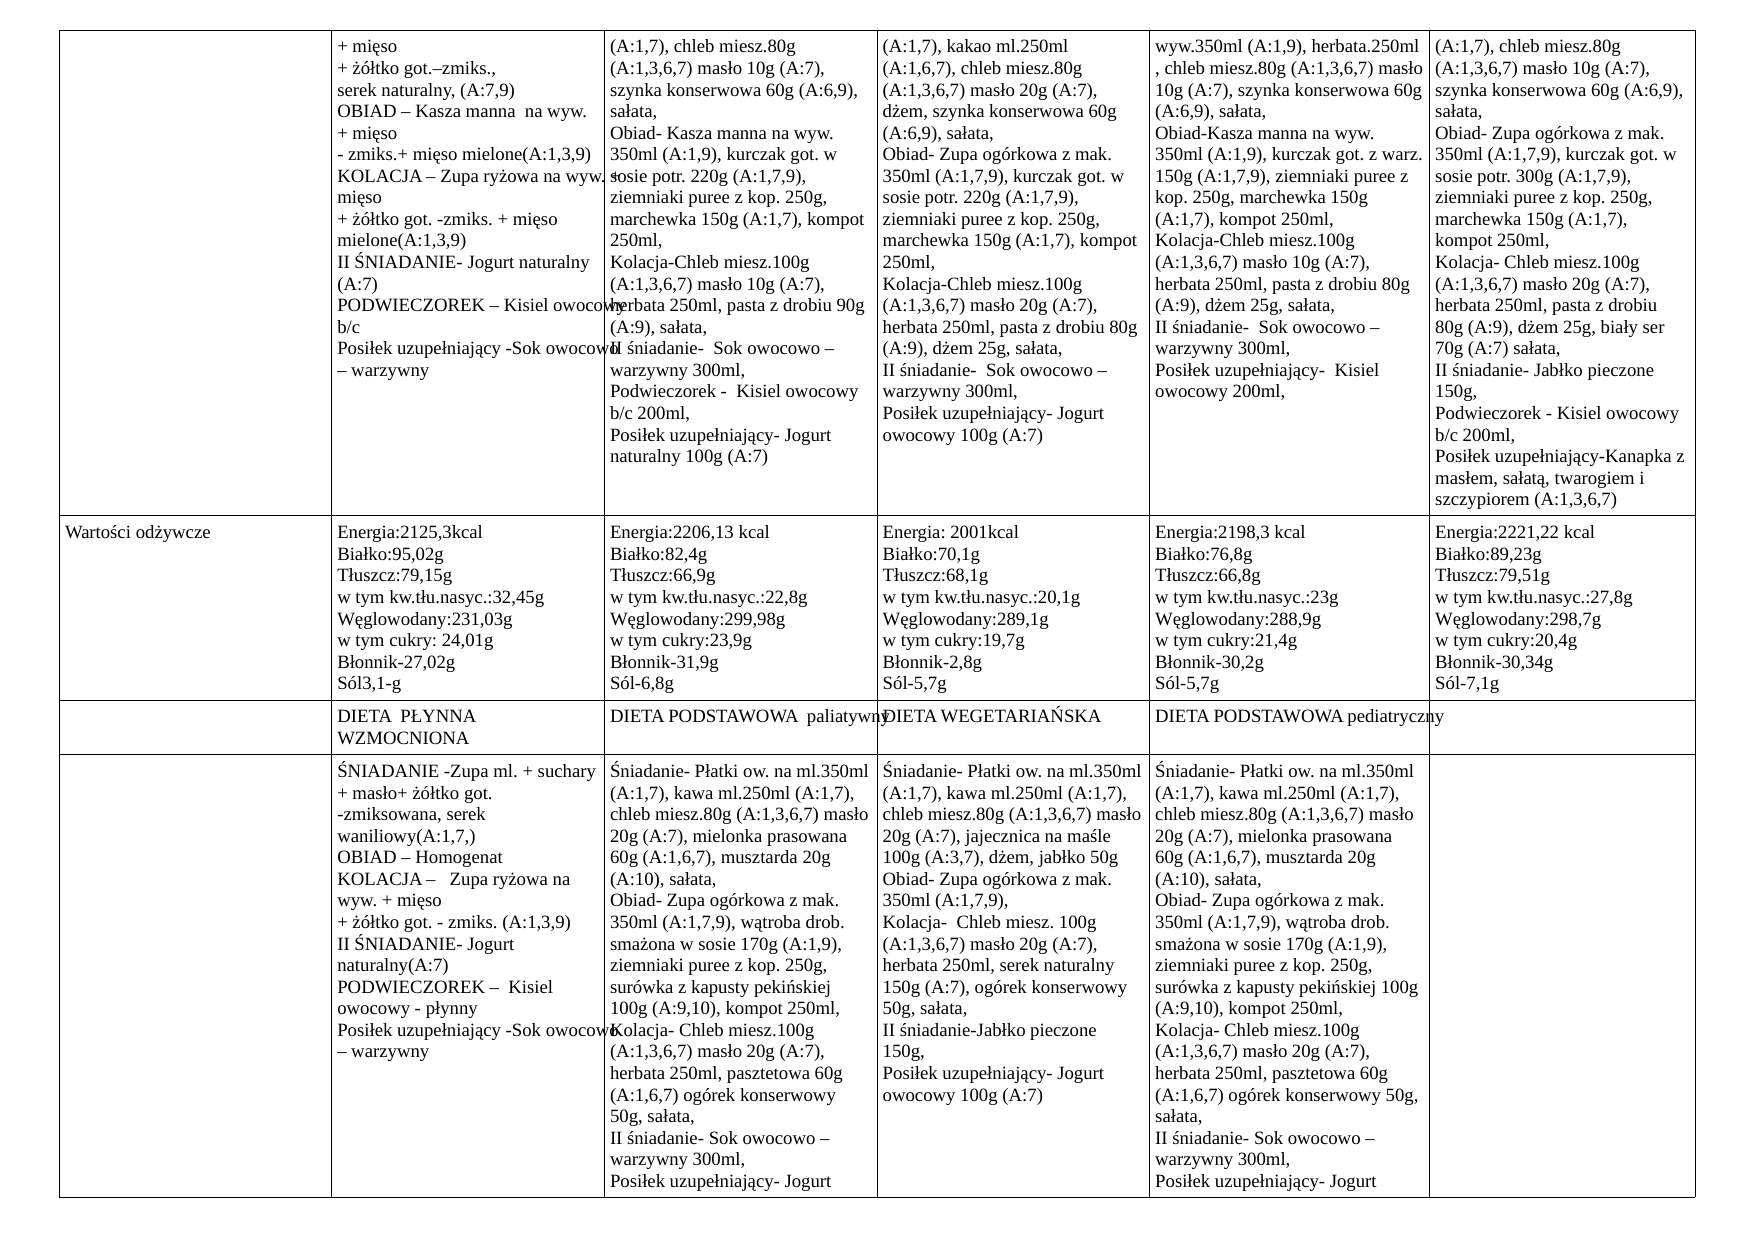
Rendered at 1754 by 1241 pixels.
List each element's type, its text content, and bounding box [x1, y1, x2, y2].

table_cell DIETA WEGETARIAŃSKA [878, 701, 1149, 754]
table_cell DIETA PŁYNNA WZMOCNIONA [332, 701, 604, 754]
table_cell DIETA PODSTAWOWA paliatywny [605, 701, 877, 754]
table_cell Energia:2221,22 kcal Białko:89,23g Tłuszcz:79,51g w tym kw.tłu.nasyc.:27,8g Węglowodany:298,7g w tym cukry:20,4g Błonnik-30,34g Sól-7,1g [1430, 516, 1695, 699]
table_cell Śniadanie- Płatki ow. na ml.350ml (A:1,7), kawa ml.250ml (A:1,7), chleb miesz.80g (A:1,3,6,7) masło 20g (A:7), jajecznica na maśle 100g (A:3,7), dżem, jabłko 50g Obiad- Zupa ogórkowa z mak. 350ml (A:1,7,9), Kolacja- Chleb miesz. 100g (A:1,3,6,7) masło 20g (A:7), herbata 250ml, serek naturalny 150g (A:7), ogórek konserwowy 50g, sałata, II śniadanie-Jabłko pieczone 150g, Posiłek uzupełniający- Jogurt owocowy 100g (A:7) [878, 755, 1149, 1197]
table_cell ŚNIADANIE -Zupa ryżowa na wyw. + mięso + żółtko got.–zmiks., serek naturalny, (A:7,9) OBIAD – Kasza manna na wyw. + mięso - zmiks.+ mięso mielone(A:1,3,9) KOLACJA – Zupa ryżowa na wyw. + mięso + żółtko got. -zmiks. + mięso mielone(A:1,3,9) II ŚNIADANIE- Jogurt naturalny (A:7) PODWIECZOREK – Kisiel owocowy b/c Posiłek uzupełniający -Sok owocowo – warzywny [332, 31, 604, 515]
table_cell Śniadanie- Kawa ml.250ml (A:1,7), chleb miesz.80g (A:1,3,6,7) masło 10g (A:7), szynka konserwowa 60g (A:6,9), sałata, Obiad- Kasza manna na wyw. 350ml (A:1,9), kurczak got. w sosie potr. 220g (A:1,7,9), ziemniaki puree z kop. 250g, marchewka 150g (A:1,7), kompot 250ml, Kolacja-Chleb miesz.100g (A:1,3,6,7) masło 10g (A:7), herbata 250ml, pasta z drobiu 90g (A:9), sałata, II śniadanie- Sok owocowo – warzywny 300ml, Podwieczorek - Kisiel owocowy b/c 200ml, Posiłek uzupełniający- Jogurt naturalny 100g (A:7) [605, 31, 877, 515]
table_cell Energia:2125,3kcal Białko:95,02g Tłuszcz:79,15g w tym kw.tłu.nasyc.:32,45g Węglowodany:231,03g w tym cukry: 24,01g Błonnik-27,02g Sól3,1-g [332, 516, 604, 699]
table_cell wyw.350ml (A:1,9), herbata.250ml , chleb miesz.80g (A:1,3,6,7) masło 10g (A:7), szynka konserwowa 60g (A:6,9), sałata, Obiad-Kasza manna na wyw. 350ml (A:1,9), kurczak got. z warz. 150g (A:1,7,9), ziemniaki puree z kop. 250g, marchewka 150g (A:1,7), kompot 250ml, Kolacja-Chleb miesz.100g (A:1,3,6,7) masło 10g (A:7), herbata 250ml, pasta z drobiu 80g (A:9), dżem 25g, sałata, II śniadanie- Sok owocowo – warzywny 300ml, Posiłek uzupełniający- Kisiel owocowy 200ml, [1150, 31, 1429, 515]
table_cell Śniadanie- Płatki ow. na ml.350ml (A:1,7), kawa ml.250ml (A:1,7), chleb miesz.80g (A:1,3,6,7) masło 20g (A:7), mielonka prasowana 60g (A:1,6,7), musztarda 20g (A:10), sałata, Obiad- Zupa ogórkowa z mak. 350ml (A:1,7,9), wątroba drob. smażona w sosie 170g (A:1,9), ziemniaki puree z kop. 250g, surówka z kapusty pekińskiej 100g (A:9,10), kompot 250ml, Kolacja- Chleb miesz.100g (A:1,3,6,7) masło 20g (A:7), herbata 250ml, pasztetowa 60g (A:1,6,7) ogórek konserwowy 50g, sałata, II śniadanie- Sok owocowo – warzywny 300ml, Posiłek uzupełniający- Jogurt owocowy 100g (A:7) [605, 755, 877, 1197]
table_cell Śniadanie- Płatki ow. na ml.350ml (A:1,7), kawa ml.250ml (A:1,7), chleb miesz.80g (A:1,3,6,7) masło 20g (A:7), mielonka prasowana 60g (A:1,6,7), musztarda 20g (A:10), sałata, Obiad- Zupa ogórkowa z mak. 350ml (A:1,7,9), wątroba drob. smażona w sosie 170g (A:1,9), ziemniaki puree z kop. 250g, surówka z kapusty pekińskiej 100g (A:9,10), kompot 250ml, Kolacja- Chleb miesz.100g (A:1,3,6,7) masło 20g (A:7), herbata 250ml, pasztetowa 60g (A:1,6,7) ogórek konserwowy 50g, sałata, II śniadanie- Sok owocowo – warzywny 300ml, Posiłek uzupełniający- Jogurt [1150, 755, 1429, 1197]
table_cell DIETA PODSTAWOWA pediatryczny [1150, 701, 1429, 754]
table_cell (A:1,7), kakao ml.250ml (A:1,6,7), chleb miesz.80g (A:1,3,6,7) masło 20g (A:7), dżem, szynka konserwowa 60g (A:6,9), sałata, Obiad- Zupa ogórkowa z mak. 350ml (A:1,7,9), kurczak got. w sosie potr. 220g (A:1,7,9), ziemniaki puree z kop. 250g, marchewka 150g (A:1,7), kompot 250ml, Kolacja-Chleb miesz.100g (A:1,3,6,7) masło 20g (A:7), herbata 250ml, pasta z drobiu 80g (A:9), dżem 25g, sałata, II śniadanie- Sok owocowo – warzywny 300ml, Posiłek uzupełniający- Jogurt owocowy 100g (A:7) [878, 31, 1149, 515]
table_cell Energia:2206,13 kcal Białko:82,4g Tłuszcz:66,9g w tym kw.tłu.nasyc.:22,8g Węglowodany:299,98g w tym cukry:23,9g Błonnik-31,9g Sól-6,8g [605, 516, 877, 699]
table_cell [1430, 755, 1695, 1197]
table_cell Energia: 2001kcal Białko:70,1g Tłuszcz:68,1g w tym kw.tłu.nasyc.:20,1g Węglowodany:289,1g w tym cukry:19,7g Błonnik-2,8g Sól-5,7g [878, 516, 1149, 699]
table_cell [60, 701, 331, 754]
table_cell (A:1,7), chleb miesz.80g (A:1,3,6,7) masło 10g (A:7), szynka konserwowa 60g (A:6,9), sałata, Obiad- Zupa ogórkowa z mak. 350ml (A:1,7,9), kurczak got. w sosie potr. 300g (A:1,7,9), ziemniaki puree z kop. 250g, marchewka 150g (A:1,7), kompot 250ml, Kolacja- Chleb miesz.100g (A:1,3,6,7) masło 20g (A:7), herbata 250ml, pasta z drobiu 80g (A:9), dżem 25g, biały ser 70g (A:7) sałata, II śniadanie- Jabłko pieczone 150g, Podwieczorek - Kisiel owocowy b/c 200ml, Posiłek uzupełniający-Kanapka z masłem, sałatą, twarogiem i szczypiorem (A:1,3,6,7) [1430, 31, 1695, 515]
table_cell Energia:2198,3 kcal Białko:76,8g Tłuszcz:66,8g w tym kw.tłu.nasyc.:23g Węglowodany:288,9g w tym cukry:21,4g Błonnik-30,2g Sól-5,7g [1150, 516, 1429, 699]
table_cell [60, 31, 331, 515]
table_cell ŚNIADANIE -Zupa ml. + suchary + masło+ żółtko got. -zmiksowana, serek waniliowy(A:1,7,) OBIAD – Homogenat KOLACJA – Zupa ryżowa na wyw. + mięso + żółtko got. - zmiks. (A:1,3,9) II ŚNIADANIE- Jogurt naturalny(A:7) PODWIECZOREK – Kisiel owocowy - płynny Posiłek uzupełniający -Sok owocowo – warzywny [332, 755, 604, 1197]
table_cell [60, 755, 331, 1197]
table_cell Wartości odżywcze [60, 516, 331, 699]
table_cell [1430, 701, 1695, 754]
